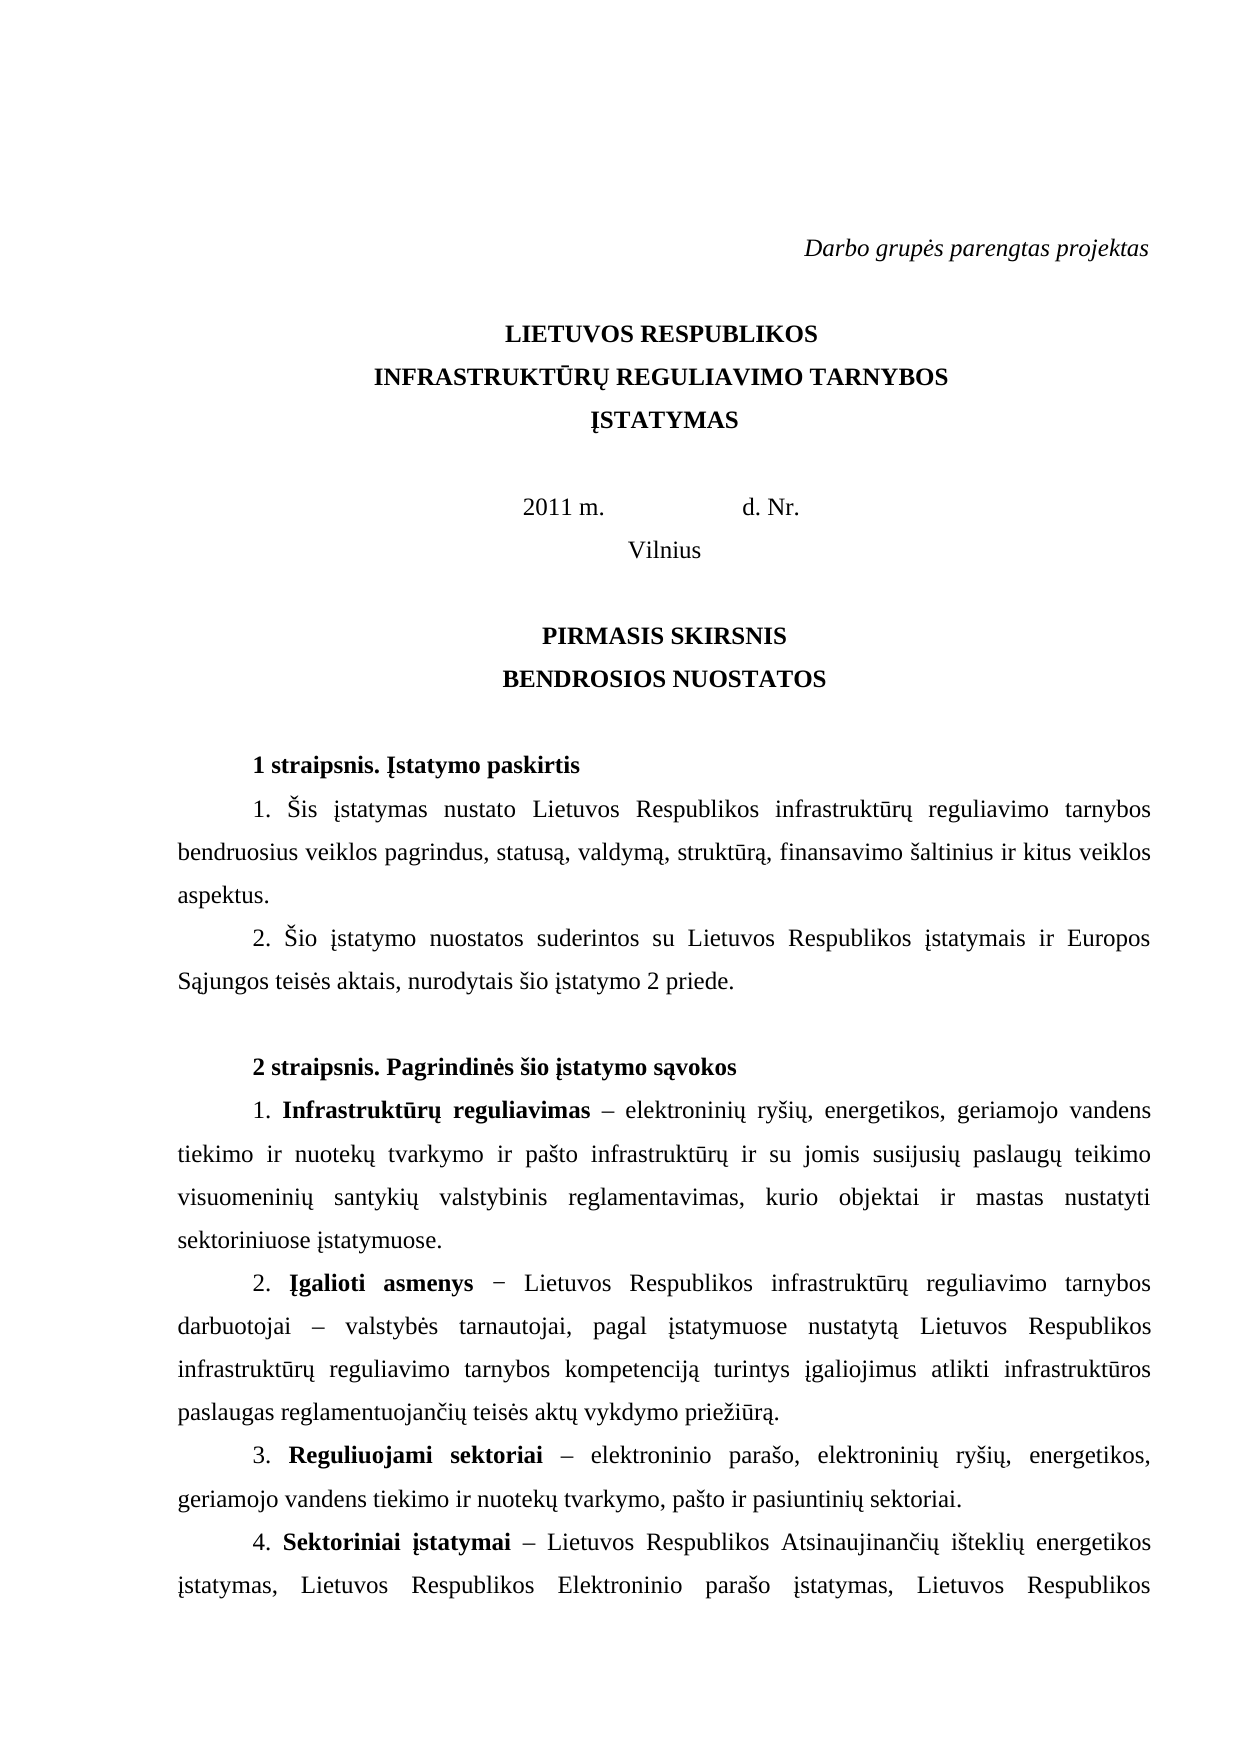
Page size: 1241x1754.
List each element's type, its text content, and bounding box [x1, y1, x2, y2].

text 2011 m. d. Nr. [177, 492, 1152, 521]
text INFRASTRUKTŪRŲ REGULIAVIMO TARNYBOS [177, 362, 1152, 391]
text 2. Šio įstatymo nuostatos suderintos su Lietuvos Respublikos įstatymais ir Europos Sąjungos teisės aktais, nurodytais šio įstatymo 2 priede. [177, 923, 1152, 995]
text 4. Sektoriniai įstatymai – Lietuvos Respublikos Atsinaujinančių išteklių energetikos įstatymas, Lietuvos Respublikos Elektroninio parašo įstatymas, Lietuvos Respublikos [177, 1527, 1152, 1599]
text Vilnius [177, 535, 1152, 564]
text LIETUVOS RESPUBLIKOS [177, 319, 1152, 348]
text ĮSTATYMAS [177, 406, 1152, 434]
text 2 straipsnis. Pagrindinės šio įstatymo sąvokos [177, 1052, 1152, 1081]
text PIRMASIS SKIRSNIS [177, 621, 1152, 650]
text 1. Infrastruktūrų reguliavimas – elektroninių ryšių, energetikos, geriamojo vandens tiekimo ir nuotekų tvarkymo ir pašto infrastruktūrų ir su jomis susijusių paslaugų teikimo visuomeninių santykių valstybinis reglamentavimas, kurio objektai ir mastas nustatyti sektoriniuose įstatymuose. [177, 1096, 1152, 1254]
text 2. Įgalioti asmenys − Lietuvos Respublikos infrastruktūrų reguliavimo tarnybos darbuotojai – valstybės tarnautojai, pagal įstatymuose nustatytą Lietuvos Respublikos infrastruktūrų reguliavimo tarnybos kompetenciją turintys įgaliojimus atlikti infrastruktūros paslaugas reglamentuojančių teisės aktų vykdymo priežiūrą. [177, 1268, 1152, 1426]
text Darbo grupės parengtas projektas [694, 233, 1152, 262]
text BENDROSIOS NUOSTATOS [177, 664, 1152, 693]
text 1. Šis įstatymas nustato Lietuvos Respublikos infrastruktūrų reguliavimo tarnybos bendruosius veiklos pagrindus, statusą, valdymą, struktūrą, finansavimo šaltinius ir kitus veiklos aspektus. [177, 794, 1152, 909]
text 1 straipsnis. Įstatymo paskirtis [177, 751, 1152, 779]
text 3. Reguliuojami sektoriai – elektroninio parašo, elektroninių ryšių, energetikos, geriamojo vandens tiekimo ir nuotekų tvarkymo, pašto ir pasiuntinių sektoriai. [177, 1441, 1152, 1512]
